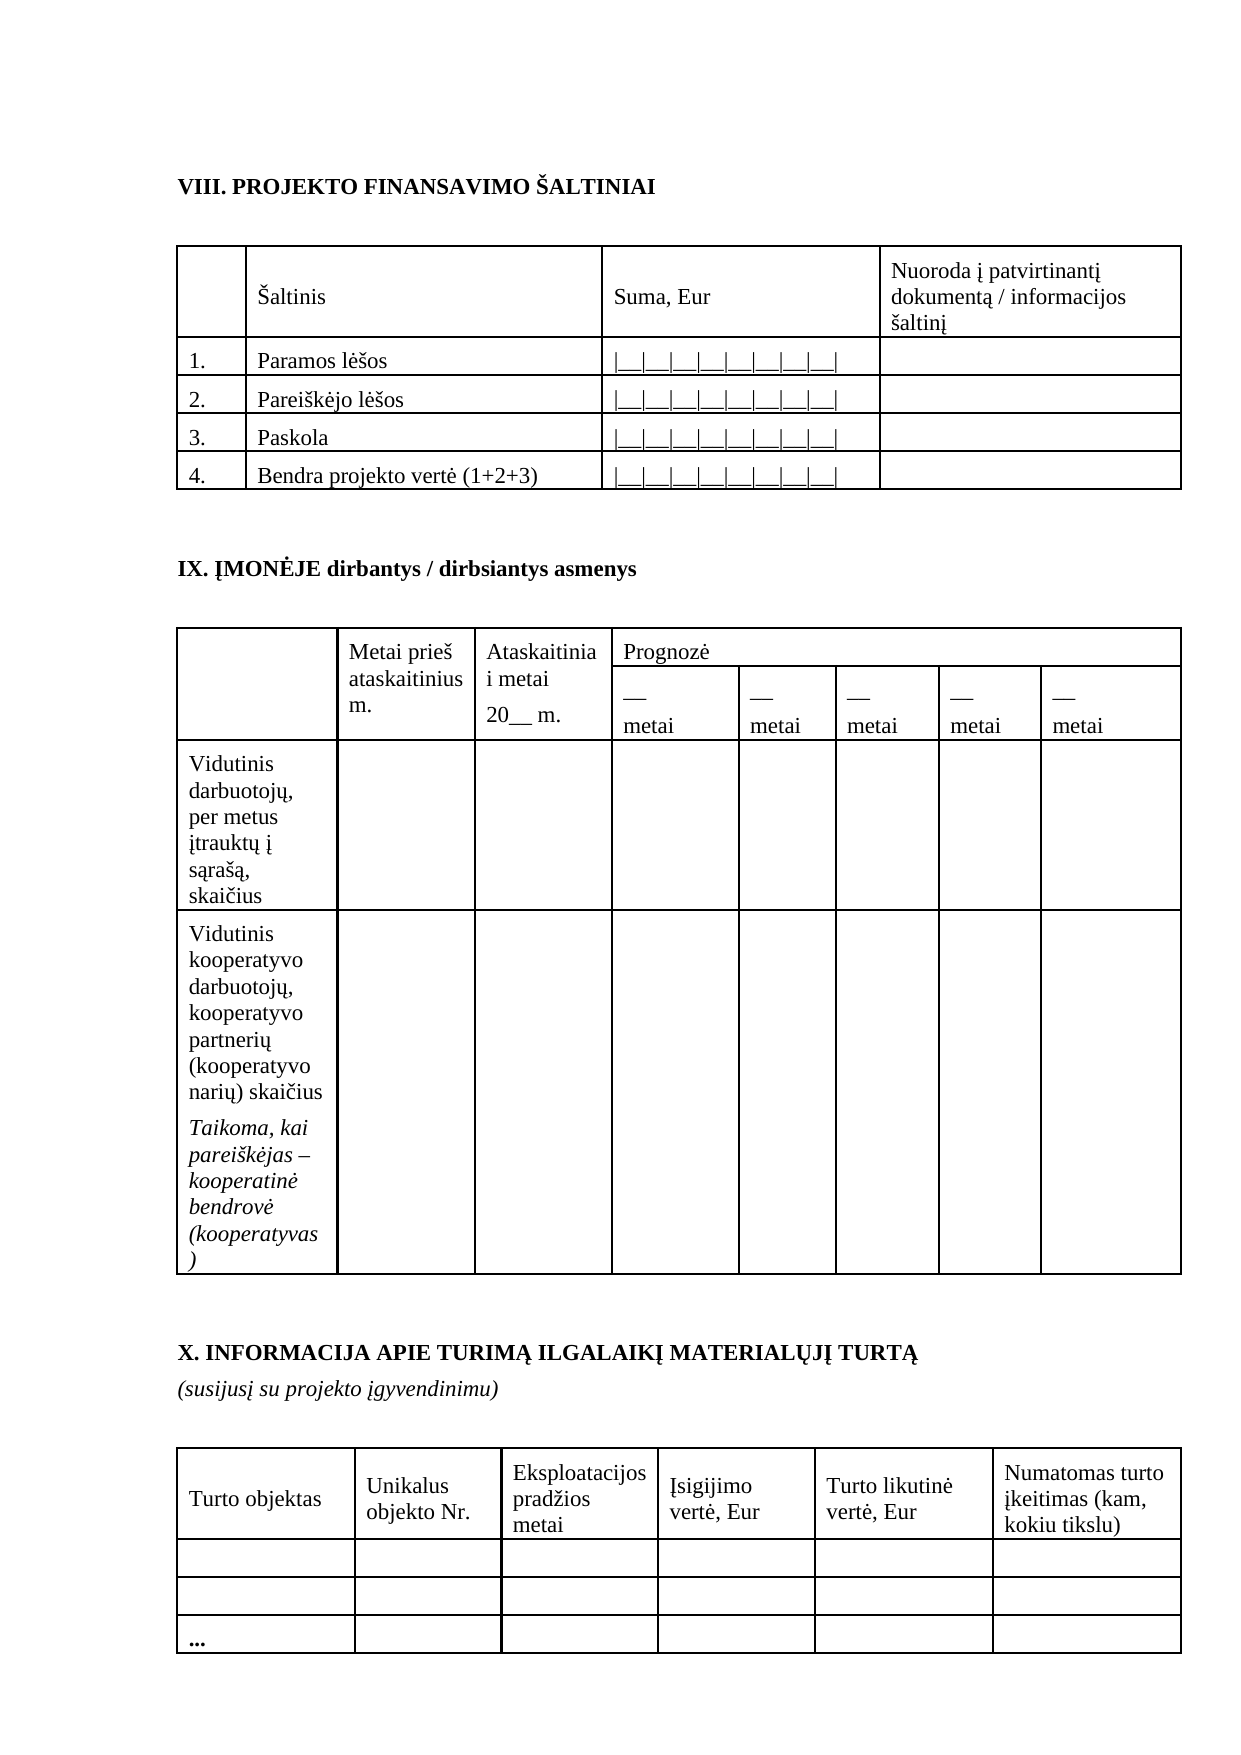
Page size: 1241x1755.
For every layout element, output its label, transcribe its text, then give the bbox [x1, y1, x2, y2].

table_cell 4. [178, 452, 245, 488]
table_cell [816, 1578, 992, 1614]
text X. INFORMACIJA APIE TURIMĄ ILGALAIKĮ MATERIALŲJĮ TURTĄ [177, 1339, 1181, 1366]
table_cell Vidutinis darbuotojų, per metus įtrauktų į sąrašą, skaičius [178, 741, 336, 908]
table_cell [613, 911, 738, 1272]
table_cell [356, 1616, 500, 1652]
table_cell [940, 741, 1040, 908]
table_cell [994, 1540, 1180, 1576]
table_cell |__|__|__|__|__|__|__|__| [603, 338, 879, 374]
table_cell [740, 911, 835, 1272]
table_cell [881, 376, 1180, 412]
table_cell [503, 1578, 657, 1614]
table_cell Paramos lėšos [247, 338, 601, 374]
table_cell [339, 911, 474, 1272]
table_cell [659, 1540, 814, 1576]
table_cell 3. [178, 414, 245, 450]
table_cell Vidutinis kooperatyvo darbuotojų, kooperatyvo partnerių (kooperatyvo narių) skaičius Taikoma, kai pareiškėjas –kooperatinė bendrovė (kooperatyvas) [178, 911, 336, 1272]
table_cell [994, 1616, 1180, 1652]
table_cell [476, 741, 611, 908]
table_cell [339, 741, 474, 908]
table_cell [881, 414, 1180, 450]
table_cell __ metai [837, 667, 938, 739]
table_cell [1042, 741, 1180, 908]
table_header [178, 629, 336, 739]
table_cell [356, 1578, 500, 1614]
table_cell [659, 1578, 814, 1614]
table_header Prognozė [613, 629, 1180, 665]
text (susijusį su projekto įgyvendinimu) [177, 1375, 1181, 1401]
table_header Įsigijimo vertė, Eur [659, 1449, 814, 1538]
table_cell [837, 911, 938, 1272]
table_cell [659, 1616, 814, 1652]
table_cell [476, 911, 611, 1272]
table_cell [816, 1540, 992, 1576]
table_cell [178, 1540, 354, 1576]
table_cell |__|__|__|__|__|__|__|__| [603, 452, 879, 488]
table_cell [881, 452, 1180, 488]
table_cell [740, 741, 835, 908]
table_cell [816, 1616, 992, 1652]
table_cell [881, 338, 1180, 374]
table_cell [940, 911, 1040, 1272]
table_header Eksploatacijos pradžios metai [503, 1449, 657, 1538]
table_header Unikalus objekto Nr. [356, 1449, 500, 1538]
text IX. ĮMONĖJE dirbantys / dirbsiantys asmenys [177, 555, 1181, 581]
table_cell |__|__|__|__|__|__|__|__| [603, 376, 879, 412]
table_header Šaltinis [247, 247, 601, 336]
table_cell [356, 1540, 500, 1576]
text VIII. PROJEKTO FINANSAVIMO ŠALTINIAI [177, 173, 1181, 199]
table_header Turto objektas [178, 1449, 354, 1538]
table_header Suma, Eur [603, 247, 879, 336]
table_cell __ metai [940, 667, 1040, 739]
table_cell [994, 1578, 1180, 1614]
table_cell Pareiškėjo lėšos [247, 376, 601, 412]
table_header [178, 247, 245, 336]
table_cell Paskola [247, 414, 601, 450]
table_header Ataskaitiniai metai 20__ m. [476, 629, 611, 739]
table_cell [837, 741, 938, 908]
table_cell [1042, 911, 1180, 1272]
table_header Nuoroda į patvirtinantį dokumentą / informacijos šaltinį [881, 247, 1180, 336]
table_cell [503, 1616, 657, 1652]
table_cell [613, 741, 738, 908]
table_cell __ metai [740, 667, 835, 739]
table_header Numatomas turto įkeitimas (kam, kokiu tikslu) [994, 1449, 1180, 1538]
table_cell ... [178, 1616, 354, 1652]
table_cell __ metai [1042, 667, 1180, 739]
table_cell 1. [178, 338, 245, 374]
table_cell [503, 1540, 657, 1576]
table_header Turto likutinė vertė, Eur [816, 1449, 992, 1538]
table_header Metai prieš ataskaitinius m. [339, 629, 474, 739]
table_cell Bendra projekto vertė (1+2+3) [247, 452, 601, 488]
table_cell 2. [178, 376, 245, 412]
table_cell [178, 1578, 354, 1614]
table_cell __ metai [613, 667, 738, 739]
table_cell |__|__|__|__|__|__|__|__| [603, 414, 879, 450]
